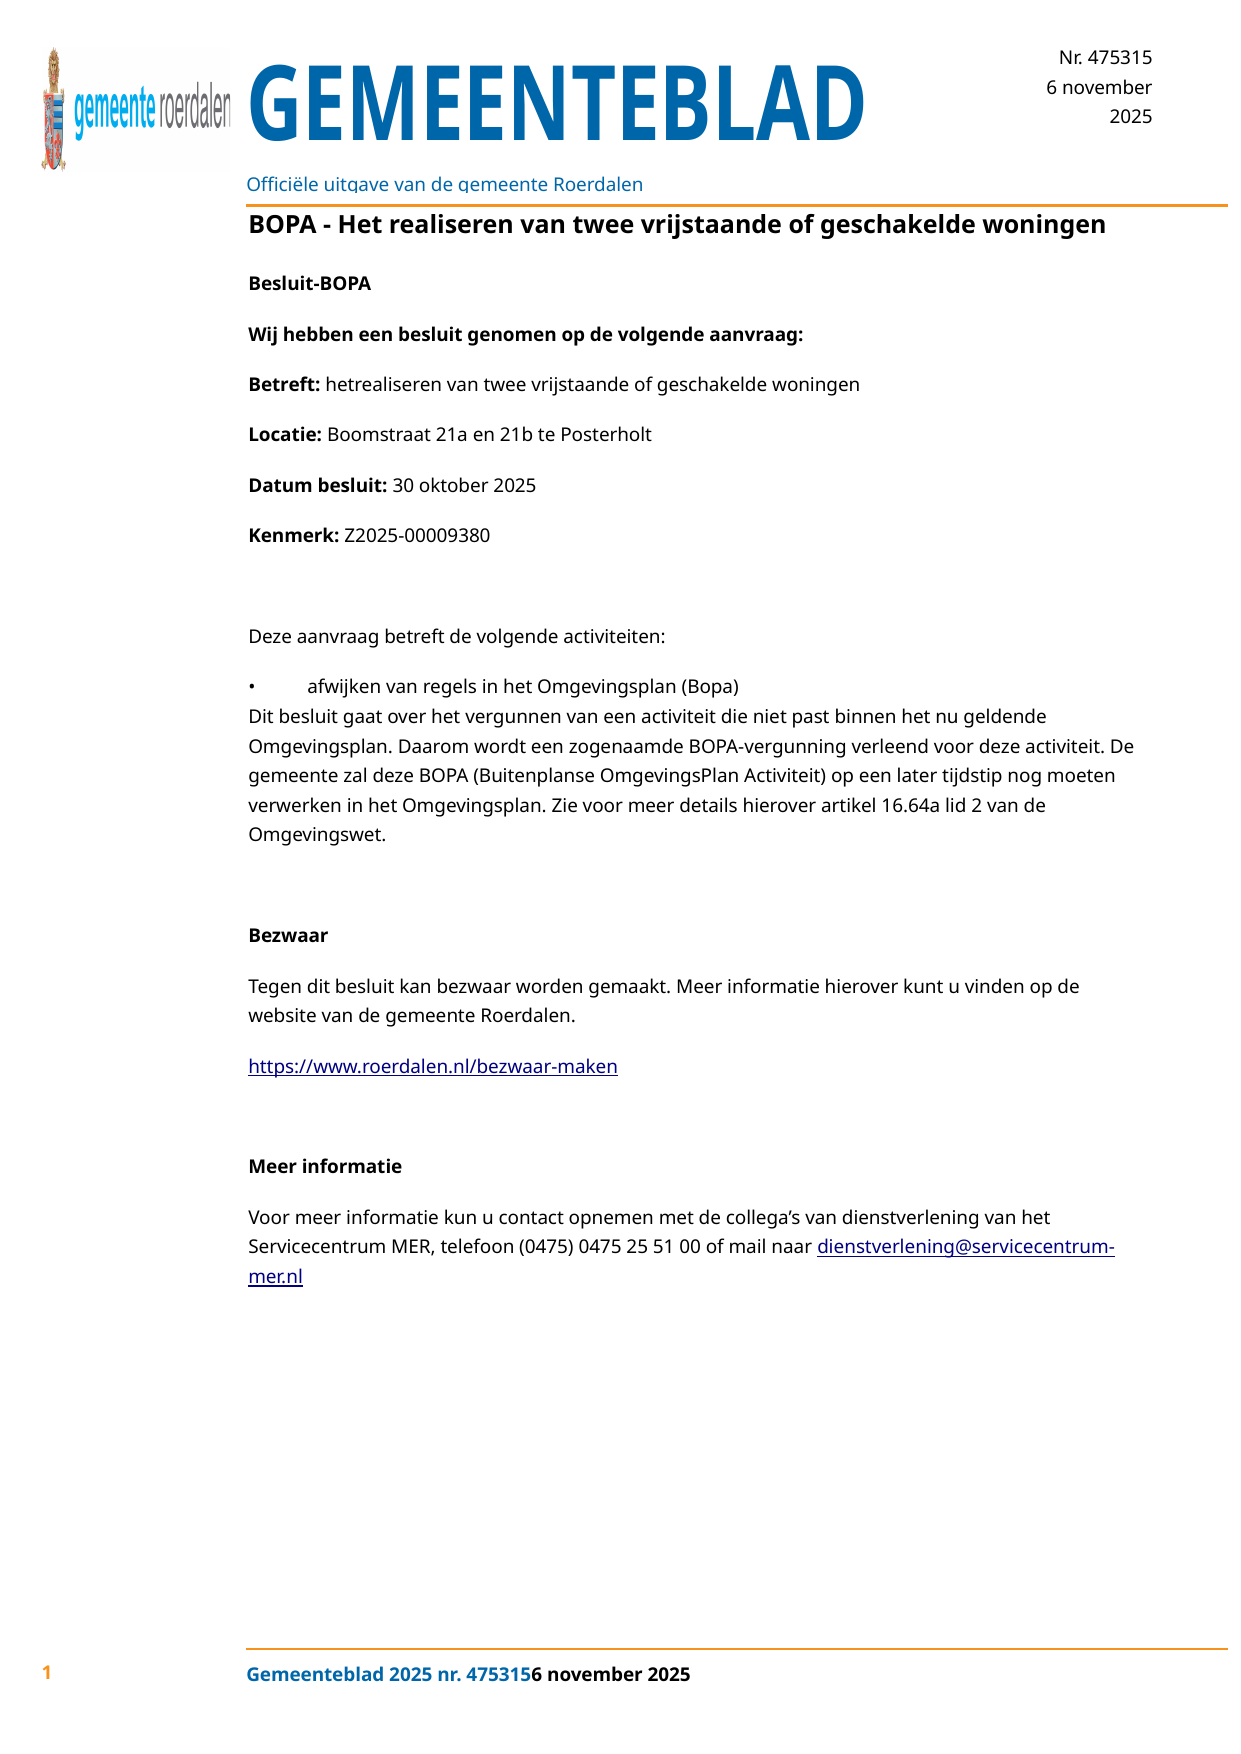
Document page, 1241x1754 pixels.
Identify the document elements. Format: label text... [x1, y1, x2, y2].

text Voor meer informatie kun u contact opnemen met de collega’s van dienstverlening van het Servicecentrum MER, telefoon (0475) 0475 25 51 00 of mail naar dienstverlening@servicecentrum-mer.nl [248, 1204, 1152, 1289]
text Deze aanvraag betreft de volgende activiteiten: [248, 623, 1152, 649]
text Meer informatie [248, 1154, 1152, 1179]
text Besluit-BOPA [248, 270, 1152, 296]
picture [41, 47, 231, 172]
text Wij hebben een besluit genomen op de volgende aanvraag: [248, 321, 1152, 346]
text Locatie: Boomstraat 21a en 21b te Posterholt [248, 422, 1152, 447]
text Betreft: hetrealiseren van twee vrijstaande of geschakelde woningen [248, 371, 1152, 397]
text BOPA - Het realiseren van twee vrijstaande of geschakelde woningen [248, 207, 1152, 241]
text Tegen dit besluit kan bezwaar worden gemaakt. Meer informatie hierover kunt u vinden op de website van de gemeente Roerdalen. [248, 973, 1152, 1028]
text Dit besluit gaat over het vergunnen van een activiteit die niet past binnen het nu geldende Omgevingsplan. Daarom wordt een zogenaamde BOPA-vergunning verleend voor deze activiteit. De gemeente zal deze BOPA (Buitenplanse OmgevingsPlan Activiteit) op een later tijdstip nog moeten verwerken in het Omgevingsplan. Zie voor meer details hierover artikel 16.64a lid 2 van de Omgevingswet. [248, 703, 1152, 847]
list afwijken van regels in het Omgevingsplan (Bopa) [248, 674, 1152, 699]
text Kenmerk: Z2025-00009380 [248, 522, 1152, 548]
text https://www.roerdalen.nl/bezwaar-maken [248, 1053, 1152, 1078]
text Bezwaar [248, 922, 1152, 948]
text Datum besluit: 30 oktober 2025 [248, 472, 1152, 498]
